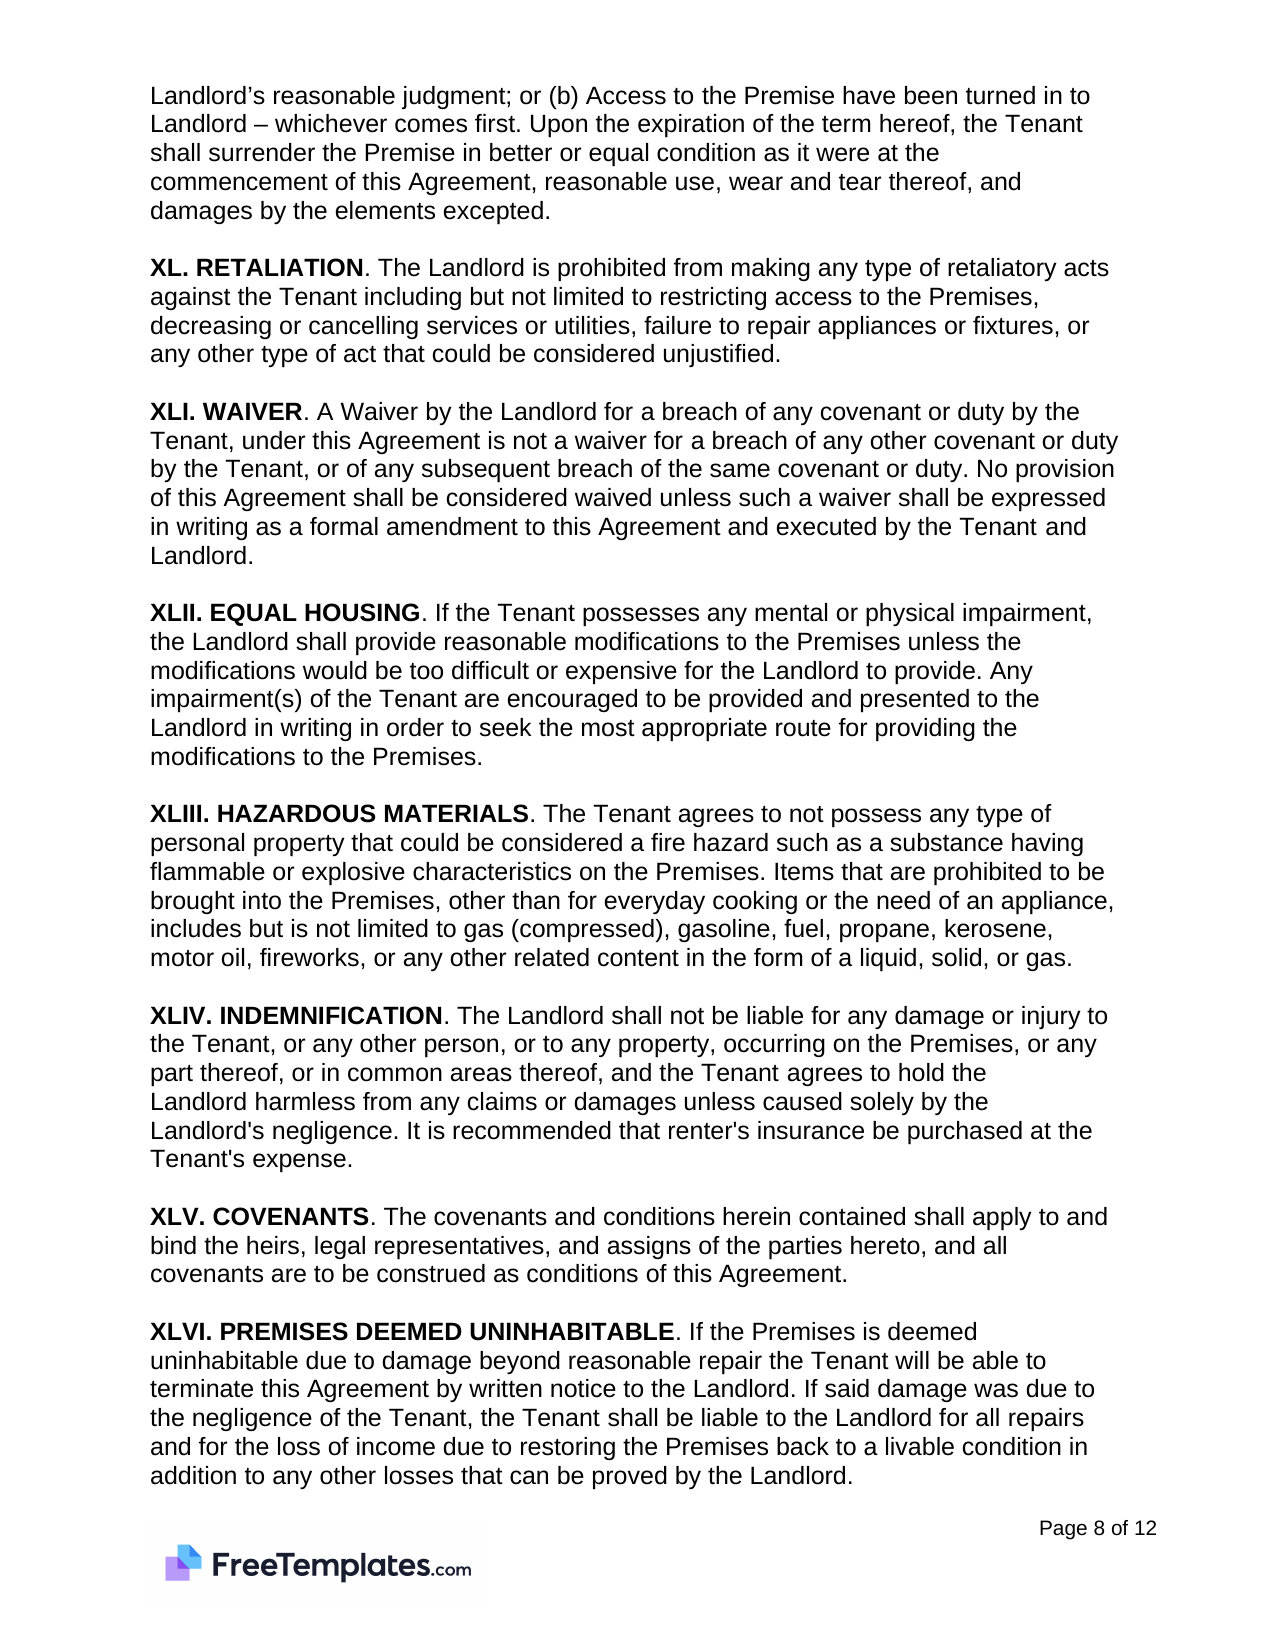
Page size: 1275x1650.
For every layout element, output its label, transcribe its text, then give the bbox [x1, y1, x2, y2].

text XLII. EQUAL HOUSING. If the Tenant possesses any mental or physical impairment, the Landlord shall provide reasonable modifications to the Premises unless the modifications would be too difficult or expensive for the Landlord to provide. Any impairment(s) of the Tenant are encouraged to be provided and presented to the Landlord in writing in order to seek the most appropriate route for providing the modifications to the Premises. [150, 598, 1125, 771]
text XLVI. PREMISES DEEMED UNINHABITABLE. If the Premises is deemed uninhabitable due to damage beyond reasonable repair the Tenant will be able to terminate this Agreement by written notice to the Landlord. If said damage was due to the negligence of the Tenant, the Tenant shall be liable to the Landlord for all repairs and for the loss of income due to restoring the Premises back to a livable condition in addition to any other losses that can be proved by the Landlord. [150, 1317, 1125, 1489]
text XLI. WAIVER. A Waiver by the Landlord for a breach of any covenant or duty by the Tenant, under this Agreement is not a waiver for a breach of any other covenant or duty by the Tenant, or of any subsequent breach of the same covenant or duty. No provision of this Agreement shall be considered waived unless such a waiver shall be expressed in writing as a formal amendment to this Agreement and executed by the Tenant and Landlord. [150, 397, 1125, 569]
text XLV. COVENANTS. The covenants and conditions herein contained shall apply to and bind the heirs, legal representatives, and assigns of the parties hereto, and all covenants are to be construed as conditions of this Agreement. [150, 1202, 1125, 1288]
text Landlord’s reasonable judgment; or (b) Access to the Premise have been turned in to Landlord – whichever comes first. Upon the expiration of the term hereof, the Tenant shall surrender the Premise in better or equal condition as it were at the commencement of this Agreement, reasonable use, wear and tear thereof, and damages by the elements excepted. [150, 81, 1125, 224]
text XL. RETALIATION. The Landlord is prohibited from making any type of retaliatory acts against the Tenant including but not limited to restricting access to the Premises, decreasing or cancelling services or utilities, failure to repair appliances or fixtures, or any other type of act that could be considered unjustified. [150, 253, 1125, 368]
text XLIV. INDEMNIFICATION. The Landlord shall not be liable for any damage or injury to the Tenant, or any other person, or to any property, occurring on the Premises, or any part thereof, or in common areas thereof, and the Tenant agrees to hold the Landlord harmless from any claims or damages unless caused solely by the Landlord's negligence. It is recommended that renter's insurance be purchased at the Tenant's expense. [150, 1001, 1125, 1173]
text XLIII. HAZARDOUS MATERIALS. The Tenant agrees to not possess any type of personal property that could be considered a fire hazard such as a substance having flammable or explosive characteristics on the Premises. Items that are prohibited to be brought into the Premises, other than for everyday cooking or the need of an appliance, includes but is not limited to gas (compressed), gasoline, fuel, propane, kerosene, motor oil, fireworks, or any other related content in the form of a liquid, solid, or gas. [150, 799, 1125, 972]
